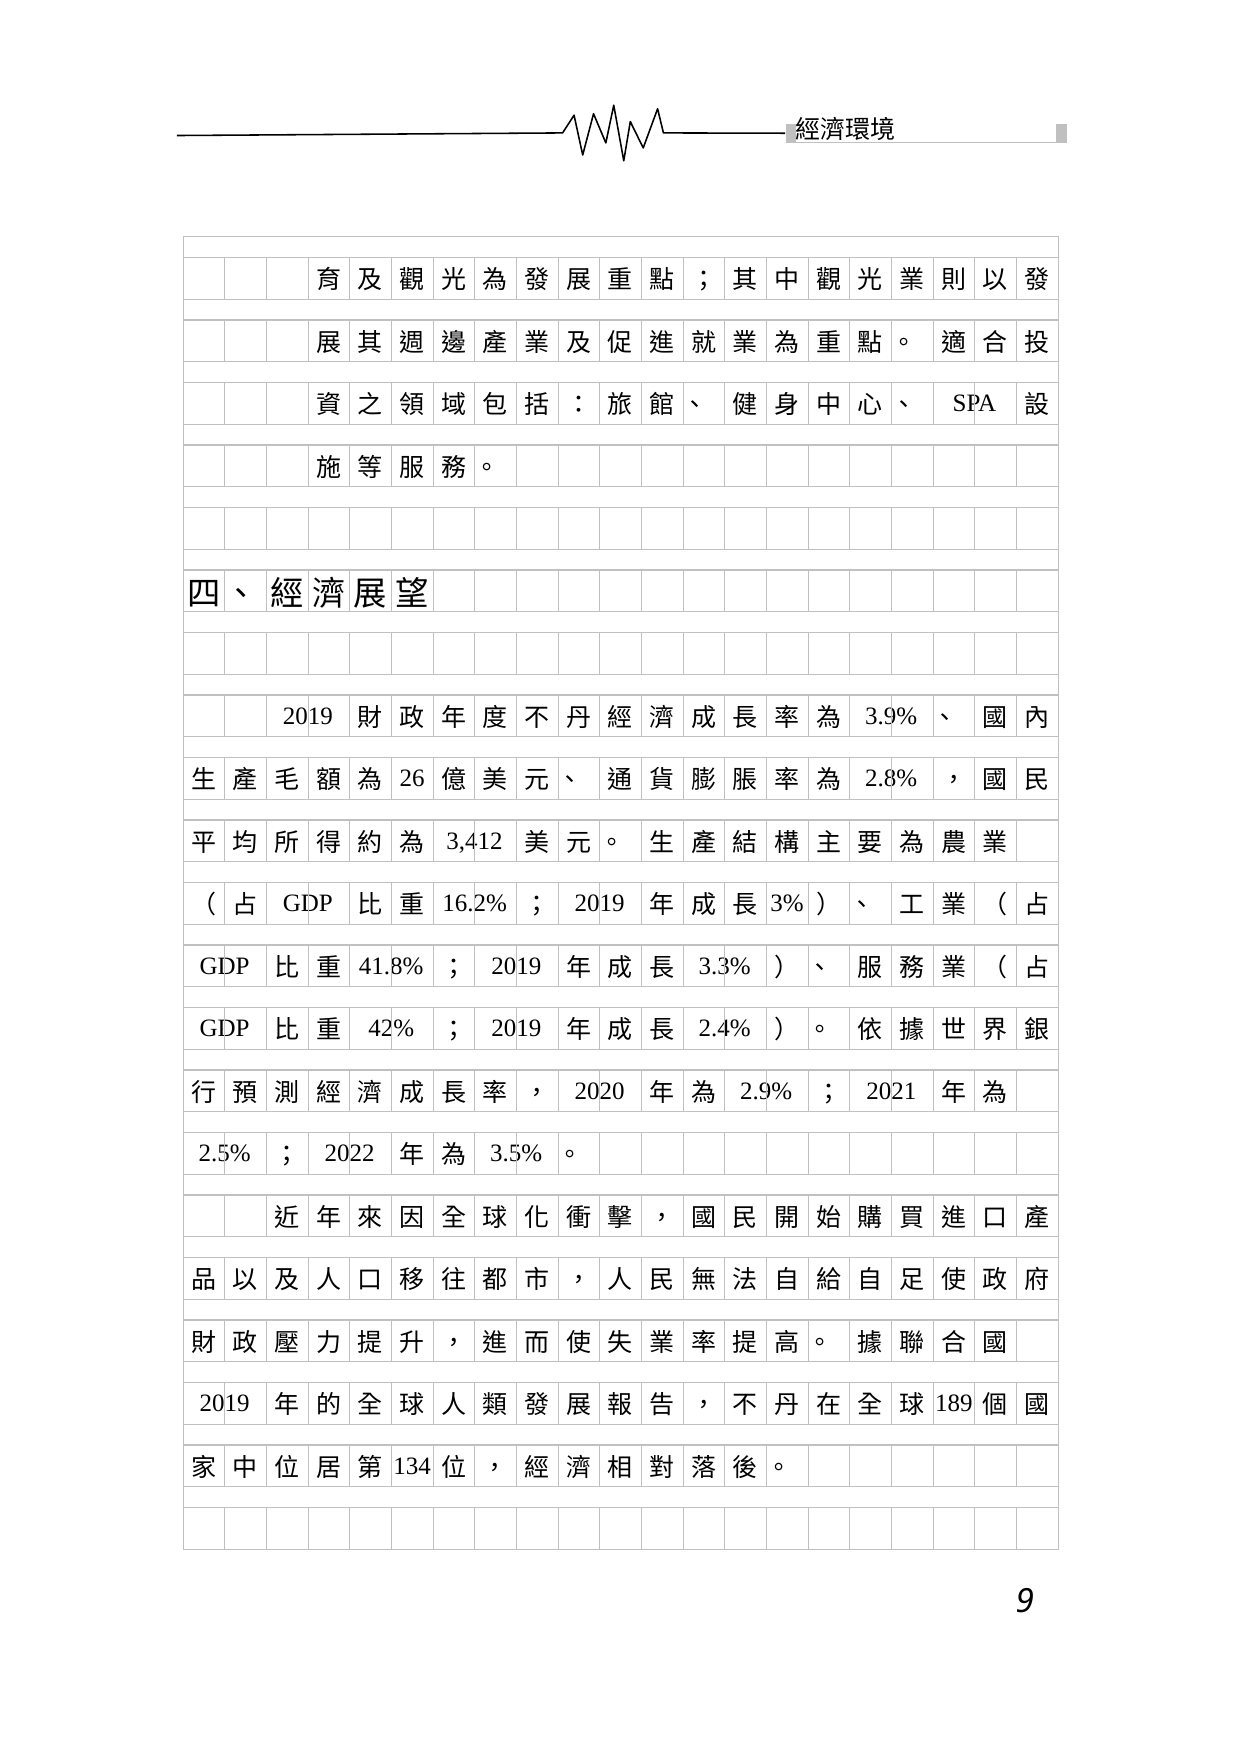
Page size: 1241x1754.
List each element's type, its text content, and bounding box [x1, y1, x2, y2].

text 望 [392, 571, 433, 611]
text 四 [184, 571, 224, 611]
text 近年來因全球化衝擊，國民開始購買進口產品以及人口移往都市，人民無法自給自足使政府財政壓力提升，進而使失業率提高。據聯合國2019年的全球人類發展報告，不丹在全球189個國家中位居第134位，經濟相對落後。 [184, 1237, 1058, 1257]
text [642, 571, 683, 611]
text 近年來因全球化衝擊，國民開始購買進口產品以及人口移往都市，人民無法自給自足使政府財政壓力提升，進而使失業率提高。據聯合國2019年的全球人類發展報告，不丹在全球189個國家中位居第134位，經濟相對落後。 [184, 1300, 1058, 1319]
text [600, 571, 641, 611]
text 2019財政年度不丹經濟成長率為3.9%、國內生產毛額為26億美元、通貨膨脹率為2.8%，國民平均所得約為3,412美元。生產結構主要為農業（占GDP比重16.2%；2019年成長3%）、工業（占GDP比重41.8%；2019年成長3.3%）、服務業（占GDP比重42%；2019年成長2.4%）。依據世界銀行預測經濟成長率，2020年為2.9%；2021年為2.5%；2022年為3.5%。 [184, 675, 1058, 694]
text 近年來因全球化衝擊，國民開始購買進口產品以及人口移往都市，人民無法自給自足使政府財政壓力提升，進而使失業率提高。據聯合國2019年的全球人類發展報告，不丹在全球189個國家中位居第134位，經濟相對落後。 [184, 1362, 1058, 1382]
text 展 [350, 571, 391, 611]
text （九）服務業：服務業是不丹較具成長潛力之產業，不丹政府並已選定農業、資訊、教育及觀光為發展重點；其中觀光業則以發展其週邊產業及促進就業為重點。適合投資之領域包括：旅館、健身中心、SPA設施等服務。 [207, 425, 1058, 444]
text （九）服務業：服務業是不丹較具成長潛力之產業，不丹政府並已選定農業、資訊、教育及觀光為發展重點；其中觀光業則以發展其週邊產業及促進就業為重點。適合投資之領域包括：旅館、健身中心、SPA設施等服務。 [207, 237, 1058, 257]
text [767, 571, 808, 611]
text 2019財政年度不丹經濟成長率為3.9%、國內生產毛額為26億美元、通貨膨脹率為2.8%，國民平均所得約為3,412美元。生產結構主要為農業（占GDP比重16.2%；2019年成長3%）、工業（占GDP比重41.8%；2019年成長3.3%）、服務業（占GDP比重42%；2019年成長2.4%）。依據世界銀行預測經濟成長率，2020年為2.9%；2021年為2.5%；2022年為3.5%。 [184, 800, 1058, 819]
text [475, 571, 516, 611]
text [434, 571, 474, 611]
text 2019財政年度不丹經濟成長率為3.9%、國內生產毛額為26億美元、通貨膨脹率為2.8%，國民平均所得約為3,412美元。生產結構主要為農業（占GDP比重16.2%；2019年成長3%）、工業（占GDP比重41.8%；2019年成長3.3%）、服務業（占GDP比重42%；2019年成長2.4%）。依據世界銀行預測經濟成長率，2020年為2.9%；2021年為2.5%；2022年為3.5%。 [184, 1112, 1058, 1132]
text [892, 571, 933, 611]
text （九）服務業：服務業是不丹較具成長潛力之產業，不丹政府並已選定農業、資訊、教育及觀光為發展重點；其中觀光業則以發展其週邊產業及促進就業為重點。適合投資之領域包括：旅館、健身中心、SPA設施等服務。 [207, 362, 1058, 382]
text 2019財政年度不丹經濟成長率為3.9%、國內生產毛額為26億美元、通貨膨脹率為2.8%，國民平均所得約為3,412美元。生產結構主要為農業（占GDP比重16.2%；2019年成長3%）、工業（占GDP比重41.8%；2019年成長3.3%）、服務業（占GDP比重42%；2019年成長2.4%）。依據世界銀行預測經濟成長率，2020年為2.9%；2021年為2.5%；2022年為3.5%。 [184, 925, 1058, 944]
text （九）服務業：服務業是不丹較具成長潛力之產業，不丹政府並已選定農業、資訊、教育及觀光為發展重點；其中觀光業則以發展其週邊產業及促進就業為重點。適合投資之領域包括：旅館、健身中心、SPA設施等服務。 [207, 300, 1058, 319]
text [559, 571, 599, 611]
text 2019財政年度不丹經濟成長率為3.9%、國內生產毛額為26億美元、通貨膨脹率為2.8%，國民平均所得約為3,412美元。生產結構主要為農業（占GDP比重16.2%；2019年成長3%）、工業（占GDP比重41.8%；2019年成長3.3%）、服務業（占GDP比重42%；2019年成長2.4%）。依據世界銀行預測經濟成長率，2020年為2.9%；2021年為2.5%；2022年為3.5%。 [184, 987, 1058, 1007]
text 2019財政年度不丹經濟成長率為3.9%、國內生產毛額為26億美元、通貨膨脹率為2.8%，國民平均所得約為3,412美元。生產結構主要為農業（占GDP比重16.2%；2019年成長3%）、工業（占GDP比重41.8%；2019年成長3.3%）、服務業（占GDP比重42%；2019年成長2.4%）。依據世界銀行預測經濟成長率，2020年為2.9%；2021年為2.5%；2022年為3.5%。 [184, 862, 1058, 882]
text [1017, 571, 1058, 611]
text [934, 571, 974, 611]
text [809, 571, 849, 611]
text [684, 571, 724, 611]
text [725, 571, 766, 611]
text 近年來因全球化衝擊，國民開始購買進口產品以及人口移往都市，人民無法自給自足使政府財政壓力提升，進而使失業率提高。據聯合國2019年的全球人類發展報告，不丹在全球189個國家中位居第134位，經濟相對落後。 [184, 1425, 1058, 1444]
text 經 [267, 571, 308, 611]
text 近年來因全球化衝擊，國民開始購買進口產品以及人口移往都市，人民無法自給自足使政府財政壓力提升，進而使失業率提高。據聯合國2019年的全球人類發展報告，不丹在全球189個國家中位居第134位，經濟相對落後。 [184, 1175, 1058, 1194]
text [517, 571, 558, 611]
text 濟 [309, 571, 349, 611]
text 2019財政年度不丹經濟成長率為3.9%、國內生產毛額為26億美元、通貨膨脹率為2.8%，國民平均所得約為3,412美元。生產結構主要為農業（占GDP比重16.2%；2019年成長3%）、工業（占GDP比重41.8%；2019年成長3.3%）、服務業（占GDP比重42%；2019年成長2.4%）。依據世界銀行預測經濟成長率，2020年為2.9%；2021年為2.5%；2022年為3.5%。 [184, 1050, 1058, 1069]
text [184, 550, 1058, 569]
text [975, 571, 1016, 611]
text 2019財政年度不丹經濟成長率為3.9%、國內生產毛額為26億美元、通貨膨脹率為2.8%，國民平均所得約為3,412美元。生產結構主要為農業（占GDP比重16.2%；2019年成長3%）、工業（占GDP比重41.8%；2019年成長3.3%）、服務業（占GDP比重42%；2019年成長2.4%）。依據世界銀行預測經濟成長率，2020年為2.9%；2021年為2.5%；2022年為3.5%。 [184, 737, 1058, 757]
text [850, 571, 891, 611]
text 、 [225, 571, 266, 611]
